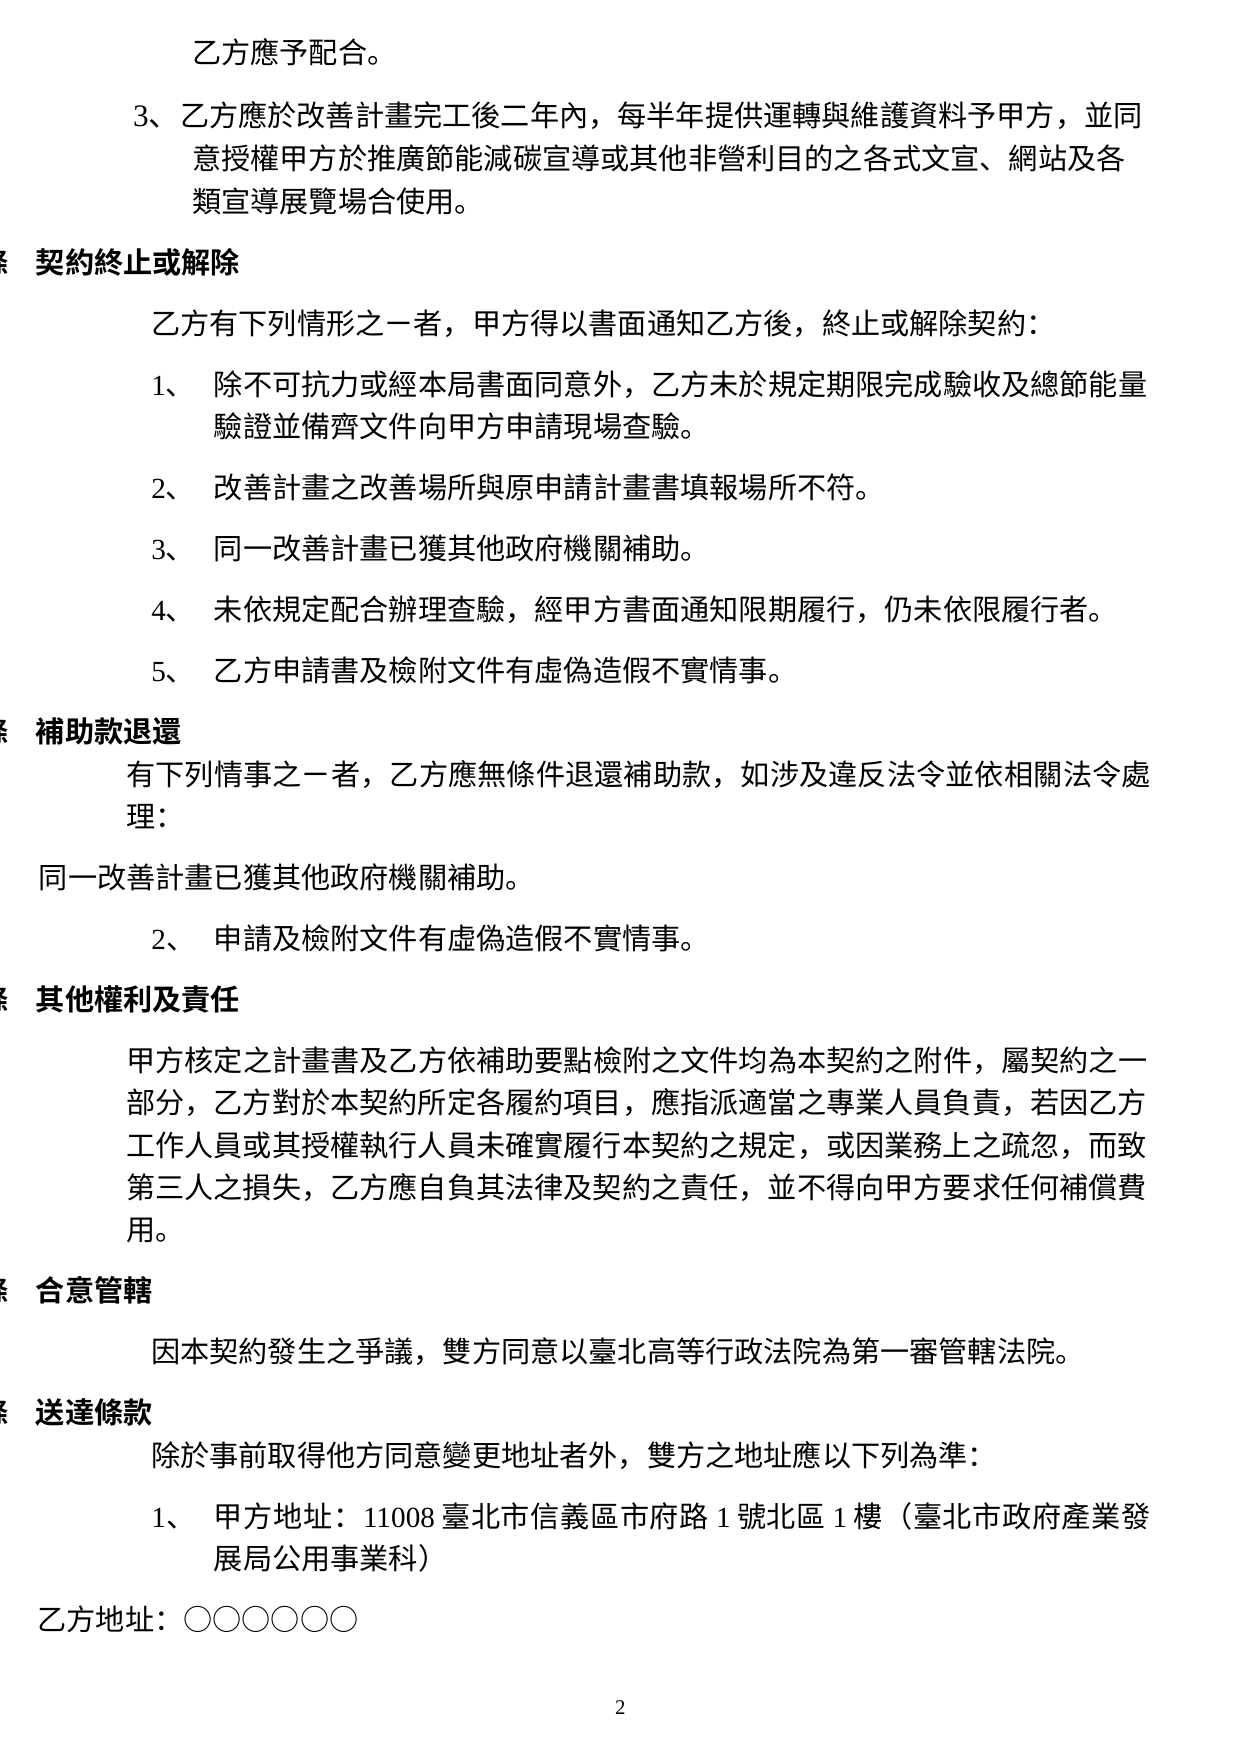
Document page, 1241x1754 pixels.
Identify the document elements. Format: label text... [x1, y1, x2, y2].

list 申請及檢附文件有虛偽造假不實情事。 [151, 915, 1152, 958]
list 同一改善計畫已獲其他政府機關補助。 [0, 854, 1152, 897]
list 送達條款 [0, 1390, 1152, 1432]
list 未依規定配合辦理查驗，經甲方書面通知限期履行，仍未依限履行者。 [151, 587, 1152, 629]
list 同一改善計畫已獲其他政府機關補助。 [151, 526, 1152, 568]
text 乙方有下列情形之ㄧ者，甲方得以書面通知乙方後，終止或解除契約： [89, 300, 1152, 342]
list 合意管轄 [0, 1268, 1152, 1310]
text 因本契約發生之爭議，雙方同意以臺北高等行政法院為第一審管轄法院。 [89, 1329, 1152, 1371]
list 乙方地址：○○○○○○ [0, 1596, 1152, 1639]
list 甲方得於改善計畫執行中或完工後實地抽查乙方之改善進度或運轉情形，乙方應予配合。 [133, 29, 1152, 72]
list 乙方應於改善計畫完工後二年內，每半年提供運轉與維護資料予甲方，並同意授權甲方於推廣節能減碳宣導或其他非營利目的之各式文宣、網站及各類宣導展覽場合使用。 [133, 91, 1152, 220]
text 除於事前取得他方同意變更地址者外，雙方之地址應以下列為準： [151, 1432, 1152, 1474]
list 其他權利及責任 [0, 976, 1152, 1019]
list 改善計畫之改善場所與原申請計畫書填報場所不符。 [151, 464, 1152, 507]
list 乙方申請書及檢附文件有虛偽造假不實情事。 [151, 648, 1152, 690]
list 契約終止或解除 [0, 239, 1152, 281]
text 有下列情事之ㄧ者，乙方應無條件退還補助款，如涉及違反法令並依相關法令處理： [126, 751, 1152, 836]
text 甲方核定之計畫書及乙方依補助要點檢附之文件均為本契約之附件，屬契約之一部分，乙方對於本契約所定各履約項目，應指派適當之專業人員負責，若因乙方工作人員或其授權執行人員未確實履行本契約之規定，或因業務上之疏忽，而致第三人之損失，乙方應自負其法律及契約之責任，並不得向甲方要求任何補償費用。 [126, 1037, 1152, 1249]
list 補助款退還 [0, 709, 1152, 751]
list 甲方地址：11008臺北市信義區市府路1號北區1樓（臺北市政府產業發展局公用事業科） [151, 1493, 1152, 1578]
list 除不可抗力或經本局書面同意外，乙方未於規定期限完成驗收及總節能量驗證並備齊文件向甲方申請現場查驗。 [151, 361, 1152, 446]
